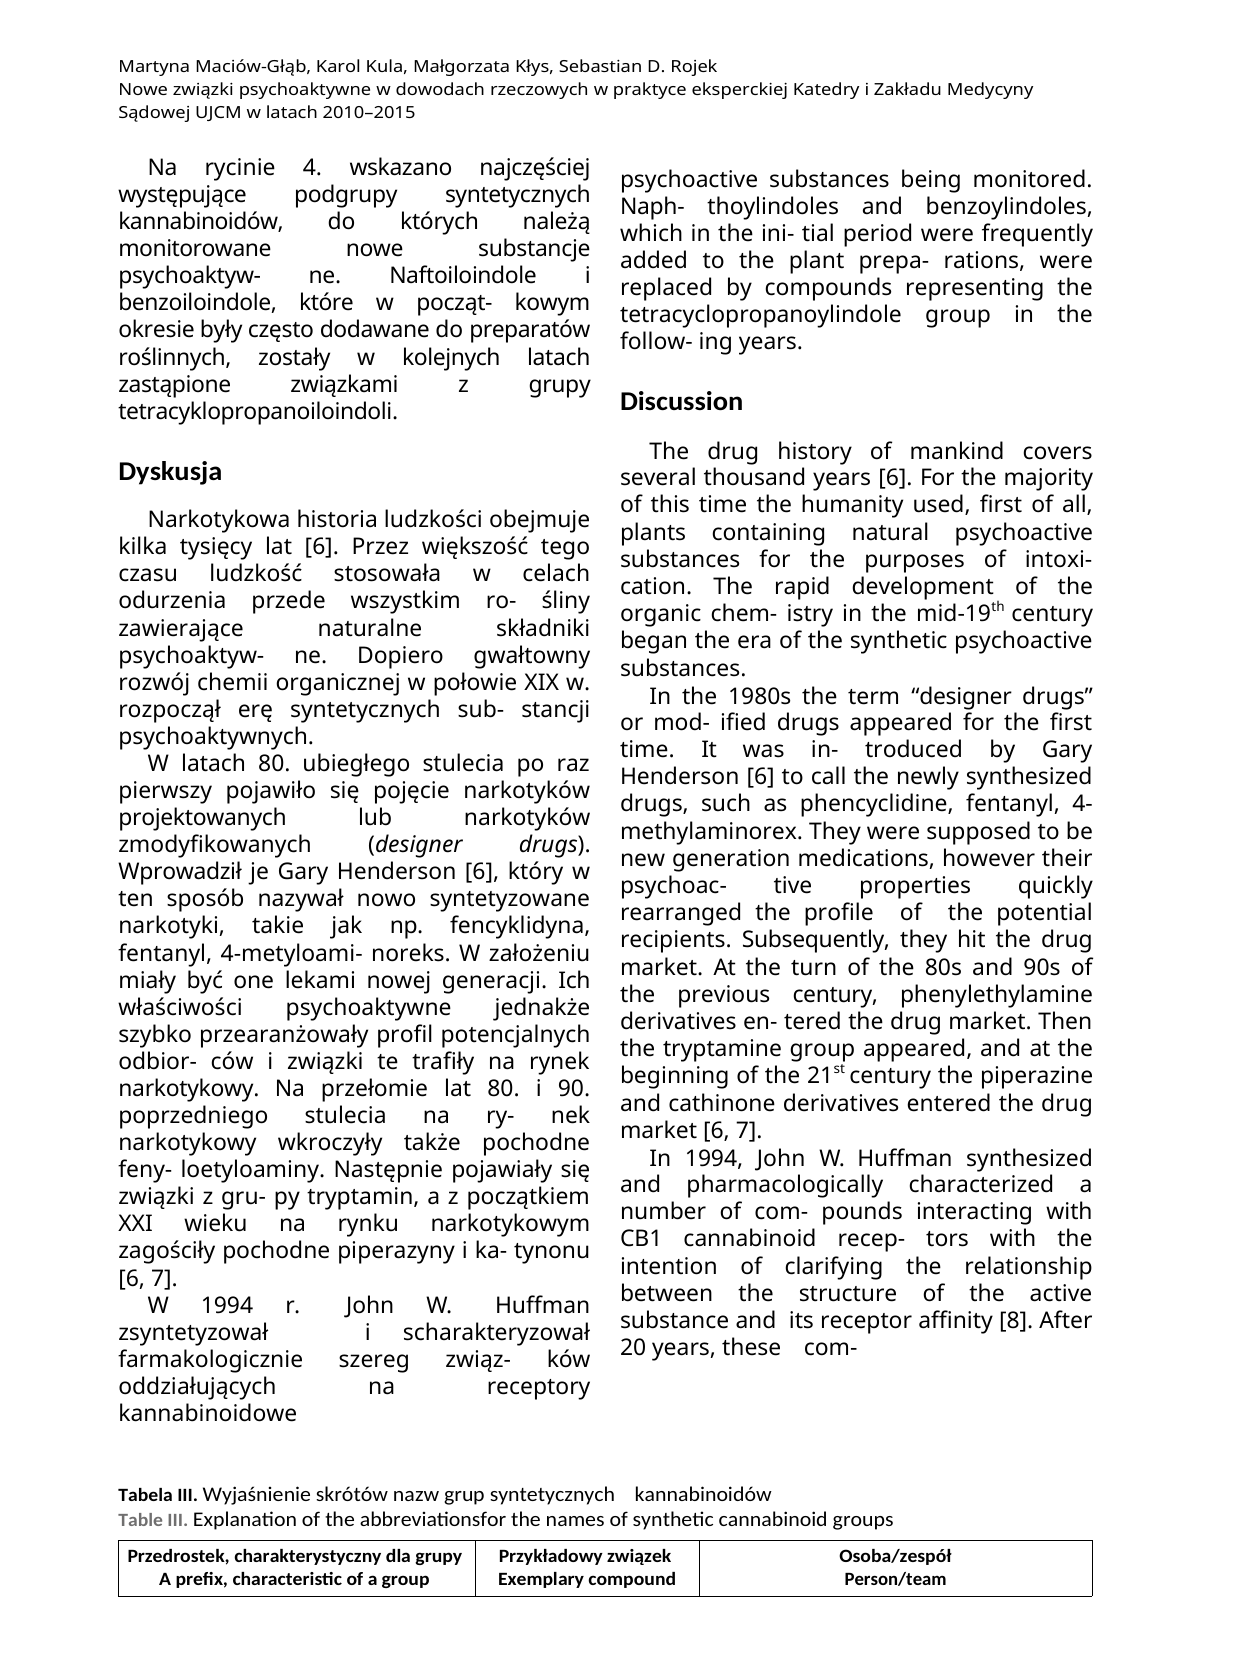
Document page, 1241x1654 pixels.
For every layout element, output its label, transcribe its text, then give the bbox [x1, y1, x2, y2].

text W 1994 r. John W. Huffman zsyntetyzował i scharakteryzował farmakologicznie szereg związ- ków oddziałujących na receptory kannabinoidowe [118, 1291, 590, 1427]
text Na rycinie 4. wskazano najczęściej występujące podgrupy syntetycznych kannabinoidów, do których należą monitorowane nowe substancje psychoaktyw- ne. Naftoiloindole i benzoiloindole, które w począt- kowym okresie były często dodawane do preparatów roślinnych, zostały w kolejnych latach zastąpione związkami z grupy tetracyklopropanoiloindoli. [118, 154, 590, 424]
text W latach 80. ubiegłego stulecia po raz pierwszy pojawiło się pojęcie narkotyków projektowanych lub narkotyków zmodyfikowanych (designer drugs). Wprowadził je Gary Henderson [6], który w ten sposób nazywał nowo syntetyzowane narkotyki, takie jak np. fencyklidyna, fentanyl, 4-metyloami- noreks. W założeniu miały być one lekami nowej generacji. Ich właściwości psychoaktywne jednakże szybko przearanżowały profil potencjalnych odbior- ców i związki te trafiły na rynek narkotykowy. Na przełomie lat 80. i 90. poprzedniego stulecia na ry- nek narkotykowy wkroczyły także pochodne feny- loetyloaminy. Następnie pojawiały się związki z gru- py tryptamin, a z początkiem XXI wieku na rynku narkotykowym zagościły pochodne piperazyny i ka- tynonu [6, 7]. [118, 750, 590, 1291]
table_header Przykładowy związek Exemplary compound [476, 1541, 699, 1596]
text In 1994, John W. Huffman synthesized and pharmacologically characterized a number of com- pounds interacting with CB1 cannabinoid recep- tors with the intention of clarifying the relationship between the structure of the active substance and its receptor affinity [8]. After 20 years, these com- [620, 1145, 1093, 1362]
table_header Przedrostek, charakterystyczny dla grupy A prefix, characteristic of a group [119, 1541, 475, 1596]
text The drug history of mankind covers several thousand years [6]. For the majority of this time the humanity used, first of all, plants containing natural psychoactive substances for the purposes of intoxi- cation. The rapid development of the organic chem- istry in the mid-19th century began the era of the synthetic psychoactive substances. [620, 438, 1093, 683]
text Martyna Maciów-Głąb, Karol Kula, Małgorzata Kłys, Sebastian D. Rojek [118, 54, 1105, 77]
text Nowe związki psychoaktywne w dowodach rzeczowych w praktyce eksperckiej Katedry i Zakładu Medycyny Sądowej UJCM w latach 2010–2015 [118, 78, 1105, 124]
text psychoactive substances being monitored. Naph- thoylindoles and benzoylindoles, which in the ini- tial period were frequently added to the plant prepa- rations, were replaced by compounds representing the tetracyclopropanoylindole group in the follow- ing years. [620, 165, 1093, 355]
subtitle Discussion [620, 384, 1105, 417]
text Narkotykowa historia ludzkości obejmuje kilka tysięcy lat [6]. Przez większość tego czasu ludzkość stosowała w celach odurzenia przede wszystkim ro- śliny zawierające naturalne składniki psychoaktyw- ne. Dopiero gwałtowny rozwój chemii organicznej w połowie XIX w. rozpoczął erę syntetycznych sub- stancji psychoaktywnych. [118, 506, 590, 750]
subtitle Dyskusja [118, 454, 590, 487]
text Tabela III. Wyjaśnienie skrótów nazw grup syntetycznych kannabinoidów [118, 1481, 1105, 1506]
text In the 1980s the term “designer drugs” or mod- ified drugs appeared for the first time. It was in- troduced by Gary Henderson [6] to call the newly synthesized drugs, such as phencyclidine, fentanyl, 4-methylaminorex. They were supposed to be new generation medications, however their psychoac- tive properties quickly rearranged the profile of the potential recipients. Subsequently, they hit the drug market. At the turn of the 80s and 90s of the previous century, phenylethylamine derivatives en- tered the drug market. Then the tryptamine group appeared, and at the beginning of the 21st century the piperazine and cathinone derivatives entered the drug market [6, 7]. [620, 683, 1093, 1145]
table_header Osoba/zespół Person/team [700, 1541, 1092, 1596]
text Table III. Explanation of the abbreviationsfor the names of synthetic cannabinoid groups [118, 1506, 1105, 1532]
